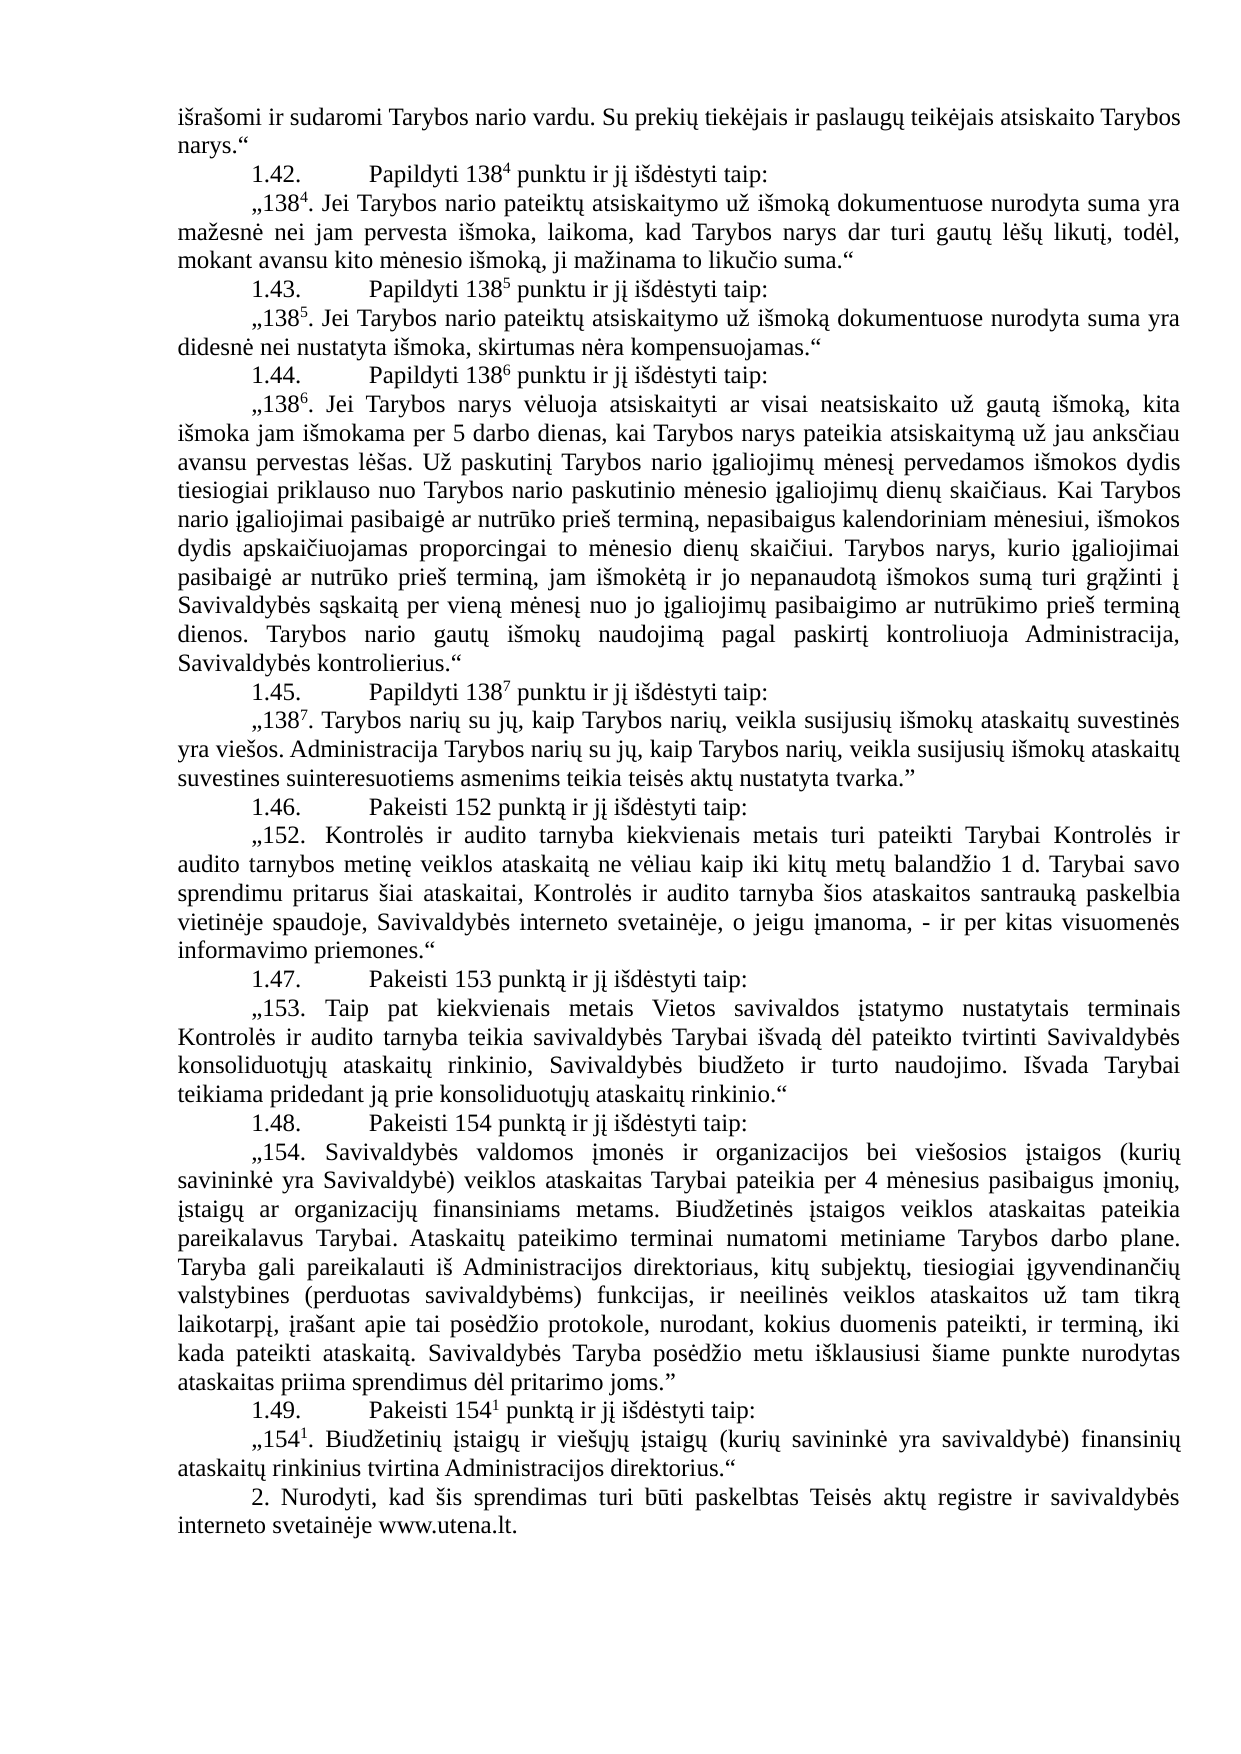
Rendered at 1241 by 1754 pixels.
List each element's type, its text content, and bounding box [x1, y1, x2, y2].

text 1.46. Pakeisti 152 punktą ir jį išdėstyti taip: [251, 792, 1181, 820]
text išrašomi ir sudaromi Tarybos nario vardu. Su prekių tiekėjais ir paslaugų teikėjais atsiskaito Tarybos narys.“ [177, 102, 1181, 159]
text „1384. Jei Tarybos nario pateiktų atsiskaitymo už išmoką dokumentuose nurodyta suma yra mažesnė nei jam pervesta išmoka, laikoma, kad Tarybos narys dar turi gautų lėšų likutį, todėl, mokant avansu kito mėnesio išmoką, ji mažinama to likučio suma.“ [177, 188, 1181, 274]
text 1.43. Papildyti 1385 punktu ir jį išdėstyti taip: [251, 274, 1181, 303]
text 1.48. Pakeisti 154 punktą ir jį išdėstyti taip: [251, 1108, 1181, 1137]
text „1387. Tarybos narių su jų, kaip Tarybos narių, veikla susijusių išmokų ataskaitų suvestinės yra viešos. Administracija Tarybos narių su jų, kaip Tarybos narių, veikla susijusių išmokų ataskaitų suvestines suinteresuotiems asmenims teikia teisės aktų nustatyta tvarka.” [177, 705, 1181, 792]
text 1.47. Pakeisti 153 punktą ir jį išdėstyti taip: [251, 964, 1181, 993]
text 1.44. Papildyti 1386 punktu ir jį išdėstyti taip: [251, 360, 1181, 389]
text „1541. Biudžetinių įstaigų ir viešųjų įstaigų (kurių savininkė yra savivaldybė) finansinių ataskaitų rinkinius tvirtina Administracijos direktorius.“ [177, 1424, 1181, 1482]
text „152. Kontrolės ir audito tarnyba kiekvienais metais turi pateikti Tarybai Kontrolės ir audito tarnybos metinę veiklos ataskaitą ne vėliau kaip iki kitų metų balandžio 1 d. Tarybai savo sprendimu pritarus šiai ataskaitai, Kontrolės ir audito tarnyba šios ataskaitos santrauką paskelbia vietinėje spaudoje, Savivaldybės interneto svetainėje, o jeigu įmanoma, - ir per kitas visuomenės informavimo priemones.“ [177, 820, 1181, 964]
text „1385. Jei Tarybos nario pateiktų atsiskaitymo už išmoką dokumentuose nurodyta suma yra didesnė nei nustatyta išmoka, skirtumas nėra kompensuojamas.“ [177, 303, 1181, 360]
text 2. Nurodyti, kad šis sprendimas turi būti paskelbtas Teisės aktų registre ir savivaldybės interneto svetainėje www.utena.lt. [177, 1482, 1181, 1539]
text 1.49. Pakeisti 1541 punktą ir jį išdėstyti taip: [251, 1395, 1181, 1424]
text „1386. Jei Tarybos narys vėluoja atsiskaityti ar visai neatsiskaito už gautą išmoką, kita išmoka jam išmokama per 5 darbo dienas, kai Tarybos narys pateikia atsiskaitymą už jau anksčiau avansu pervestas lėšas. Už paskutinį Tarybos nario įgaliojimų mėnesį pervedamos išmokos dydis tiesiogiai priklauso nuo Tarybos nario paskutinio mėnesio įgaliojimų dienų skaičiaus. Kai Tarybos nario įgaliojimai pasibaigė ar nutrūko prieš terminą, nepasibaigus kalendoriniam mėnesiui, išmokos dydis apskaičiuojamas proporcingai to mėnesio dienų skaičiui. Tarybos narys, kurio įgaliojimai pasibaigė ar nutrūko prieš terminą, jam išmokėtą ir jo nepanaudotą išmokos sumą turi grąžinti į Savivaldybės sąskaitą per vieną mėnesį nuo jo įgaliojimų pasibaigimo ar nutrūkimo prieš terminą dienos. Tarybos nario gautų išmokų naudojimą pagal paskirtį kontroliuoja Administracija, Savivaldybės kontrolierius.“ [177, 389, 1181, 677]
text „153. Taip pat kiekvienais metais Vietos savivaldos įstatymo nustatytais terminais Kontrolės ir audito tarnyba teikia savivaldybės Tarybai išvadą dėl pateikto tvirtinti Savivaldybės konsoliduotųjų ataskaitų rinkinio, Savivaldybės biudžeto ir turto naudojimo. Išvada Tarybai teikiama pridedant ją prie konsoliduotųjų ataskaitų rinkinio.“ [177, 993, 1181, 1108]
text 1.45. Papildyti 1387 punktu ir jį išdėstyti taip: [251, 677, 1181, 705]
text „154. Savivaldybės valdomos įmonės ir organizacijos bei viešosios įstaigos (kurių savininkė yra Savivaldybė) veiklos ataskaitas Tarybai pateikia per 4 mėnesius pasibaigus įmonių, įstaigų ar organizacijų finansiniams metams. Biudžetinės įstaigos veiklos ataskaitas pateikia pareikalavus Tarybai. Ataskaitų pateikimo terminai numatomi metiniame Tarybos darbo plane. Taryba gali pareikalauti iš Administracijos direktoriaus, kitų subjektų, tiesiogiai įgyvendinančių valstybines (perduotas savivaldybėms) funkcijas, ir neeilinės veiklos ataskaitos už tam tikrą laikotarpį, įrašant apie tai posėdžio protokole, nurodant, kokius duomenis pateikti, ir terminą, iki kada pateikti ataskaitą. Savivaldybės Taryba posėdžio metu išklausiusi šiame punkte nurodytas ataskaitas priima sprendimus dėl pritarimo joms.” [177, 1137, 1181, 1395]
text 1.42. Papildyti 1384 punktu ir jį išdėstyti taip: [251, 159, 1181, 188]
